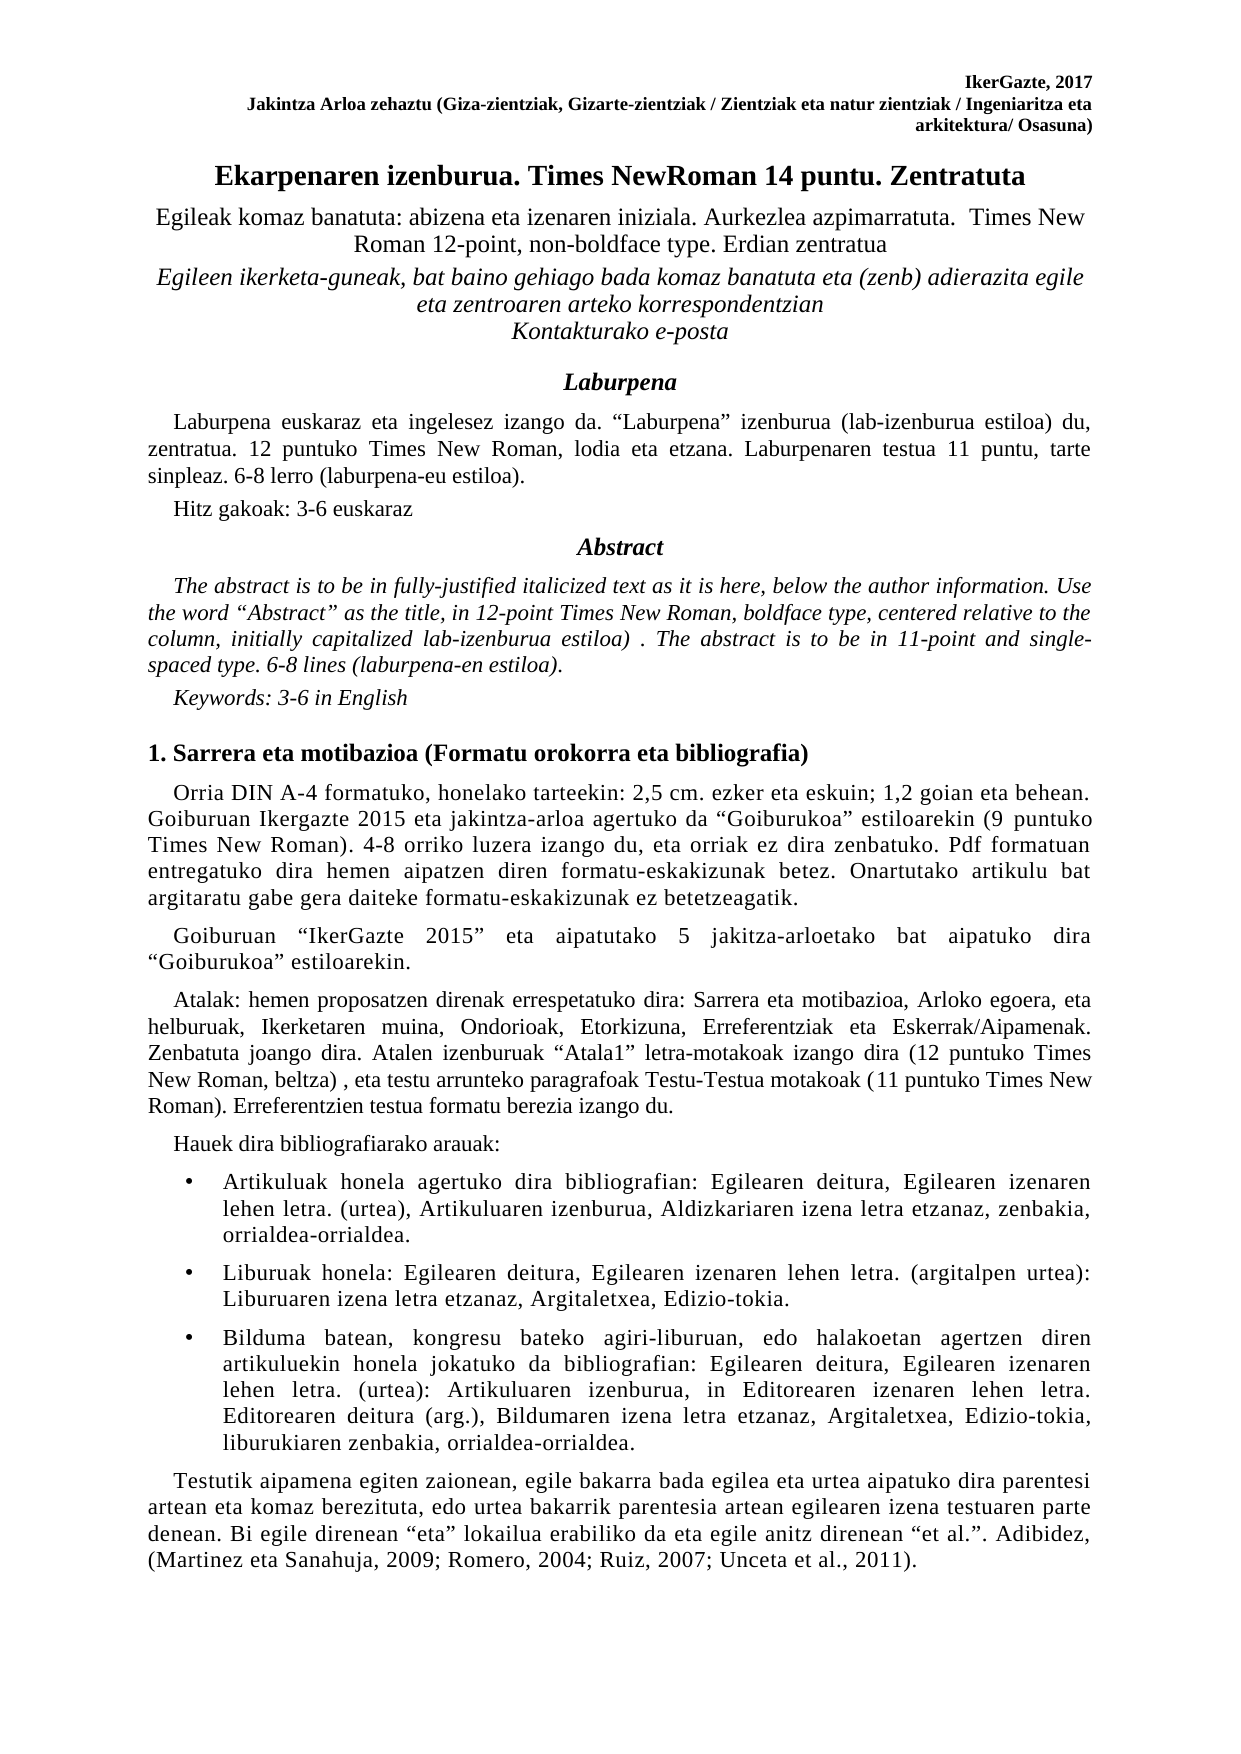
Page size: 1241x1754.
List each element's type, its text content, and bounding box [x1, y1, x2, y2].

list Liburuak honela: Egilearen deitura, Egilearen izenaren lehen letra. (argitalpen urtea): Liburuaren izena letra etzanaz, Argitaletxea, Edizio-tokia. [185, 1259, 1093, 1312]
text Hitz gakoak: 3-6 euskaraz [148, 495, 1093, 522]
list Artikuluak honela agertuko dira bibliografian: Egilearen deitura, Egilearen izenaren lehen letra. (urtea), Artikuluaren izenburua, Aldizkariaren izena letra etzanaz, zenbakia, orrialdea-orrialdea. [185, 1168, 1093, 1247]
text The abstract is to be in fully-justified italicized text as it is here, below the author information. Use the word “Abstract” as the title, in 12-point Times New Roman, boldface type, centered relative to the column, initially capitalized lab-izenburua estiloa) . The abstract is to be in 11-point and single-spaced type. 6-8 lines (laburpena-en estiloa). [148, 572, 1093, 678]
text Hauek dira bibliografiarako arauak: [148, 1130, 1093, 1156]
text Egileak komaz banatuta: abizena eta izenaren iniziala. Aurkezlea azpimarratuta. Times New Roman 12-point, non-boldface type. Erdian zentratua [148, 204, 1093, 258]
text Orria DIN A-4 formatuko, honelako tarteekin: 2,5 cm. ezker eta eskuin; 1,2 goian eta behean. Goiburuan Ikergazte 2015 eta jakintza-arloa agertuko da “Goiburukoa” estiloarekin (9 puntuko Times New Roman). 4-8 orriko luzera izango du, eta orriak ez dira zenbatuko. Pdf formatuan entregatuko dira hemen aipatzen diren formatu-eskakizunak betez. Onartutako artikulu bat argitaratu gabe gera daiteke formatu-eskakizunak ez betetzeagatik. [148, 778, 1093, 910]
subtitle Abstract [148, 533, 1093, 561]
text 1. Sarrera eta motibazioa (Formatu orokorra eta bibliografia) [148, 740, 1093, 767]
subtitle Ekarpenaren izenburua. Times NewRoman 14 puntu. Zentratuta [148, 158, 1093, 192]
subtitle Laburpena [148, 368, 1093, 396]
text Atalak: hemen proposatzen direnak errespetatuko dira: Sarrera eta motibazioa, Arloko egoera, eta helburuak, Ikerketaren muina, Ondorioak, Etorkizuna, Erreferentziak eta Eskerrak/Aipamenak. Zenbatuta joango dira. Atalen izenburuak “Atala1” letra-motakoak izango dira (12 puntuko Times New Roman, beltza) , eta testu arrunteko paragrafoak Testu-Testua motakoak (11 puntuko Times New Roman). Erreferentzien testua formatu berezia izango du. [148, 987, 1093, 1118]
list Bilduma batean, kongresu bateko agiri-liburuan, edo halakoetan agertzen diren artikuluekin honela jokatuko da bibliografian: Egilearen deitura, Egilearen izenaren lehen letra. (urtea): Artikuluaren izenburua, in Editorearen izenaren lehen letra. Editorearen deitura (arg.), Bildumaren izena letra etzanaz, Argitaletxea, Edizio-tokia, liburukiaren zenbakia, orrialdea-orrialdea. [185, 1323, 1093, 1455]
text Laburpena euskaraz eta ingelesez izango da. “Laburpena” izenburua (lab-izenburua estiloa) du, zentratua. 12 puntuko Times New Roman, lodia eta etzana. Laburpenaren testua 11 puntu, tarte sinpleaz. 6-8 lerro (laburpena-eu estiloa). [148, 407, 1093, 489]
text Goiburuan “IkerGazte 2015” eta aipatutako 5 jakitza-arloetako bat aipatuko dira “Goiburukoa” estiloarekin. [148, 922, 1093, 975]
text Keywords: 3-6 in English [148, 684, 1093, 710]
text Egileen ikerketa-guneak, bat baino gehiago bada komaz banatuta eta (zenb) adierazita egile eta zentroaren arteko korrespondentzian [148, 264, 1093, 318]
text Testutik aipamena egiten zaionean, egile bakarra bada egilea eta urtea aipatuko dira parentesi artean eta komaz berezituta, edo urtea bakarrik parentesia artean egilearen izena testuaren parte denean. Bi egile direnean “eta” lokailua erabiliko da eta egile anitz direnean “et al.”. Adibidez, (Martinez eta Sanahuja, 2009; Romero, 2004; Ruiz, 2007; Unceta et al., 2011). [148, 1467, 1093, 1572]
text Kontakturako e-posta [148, 318, 1093, 345]
